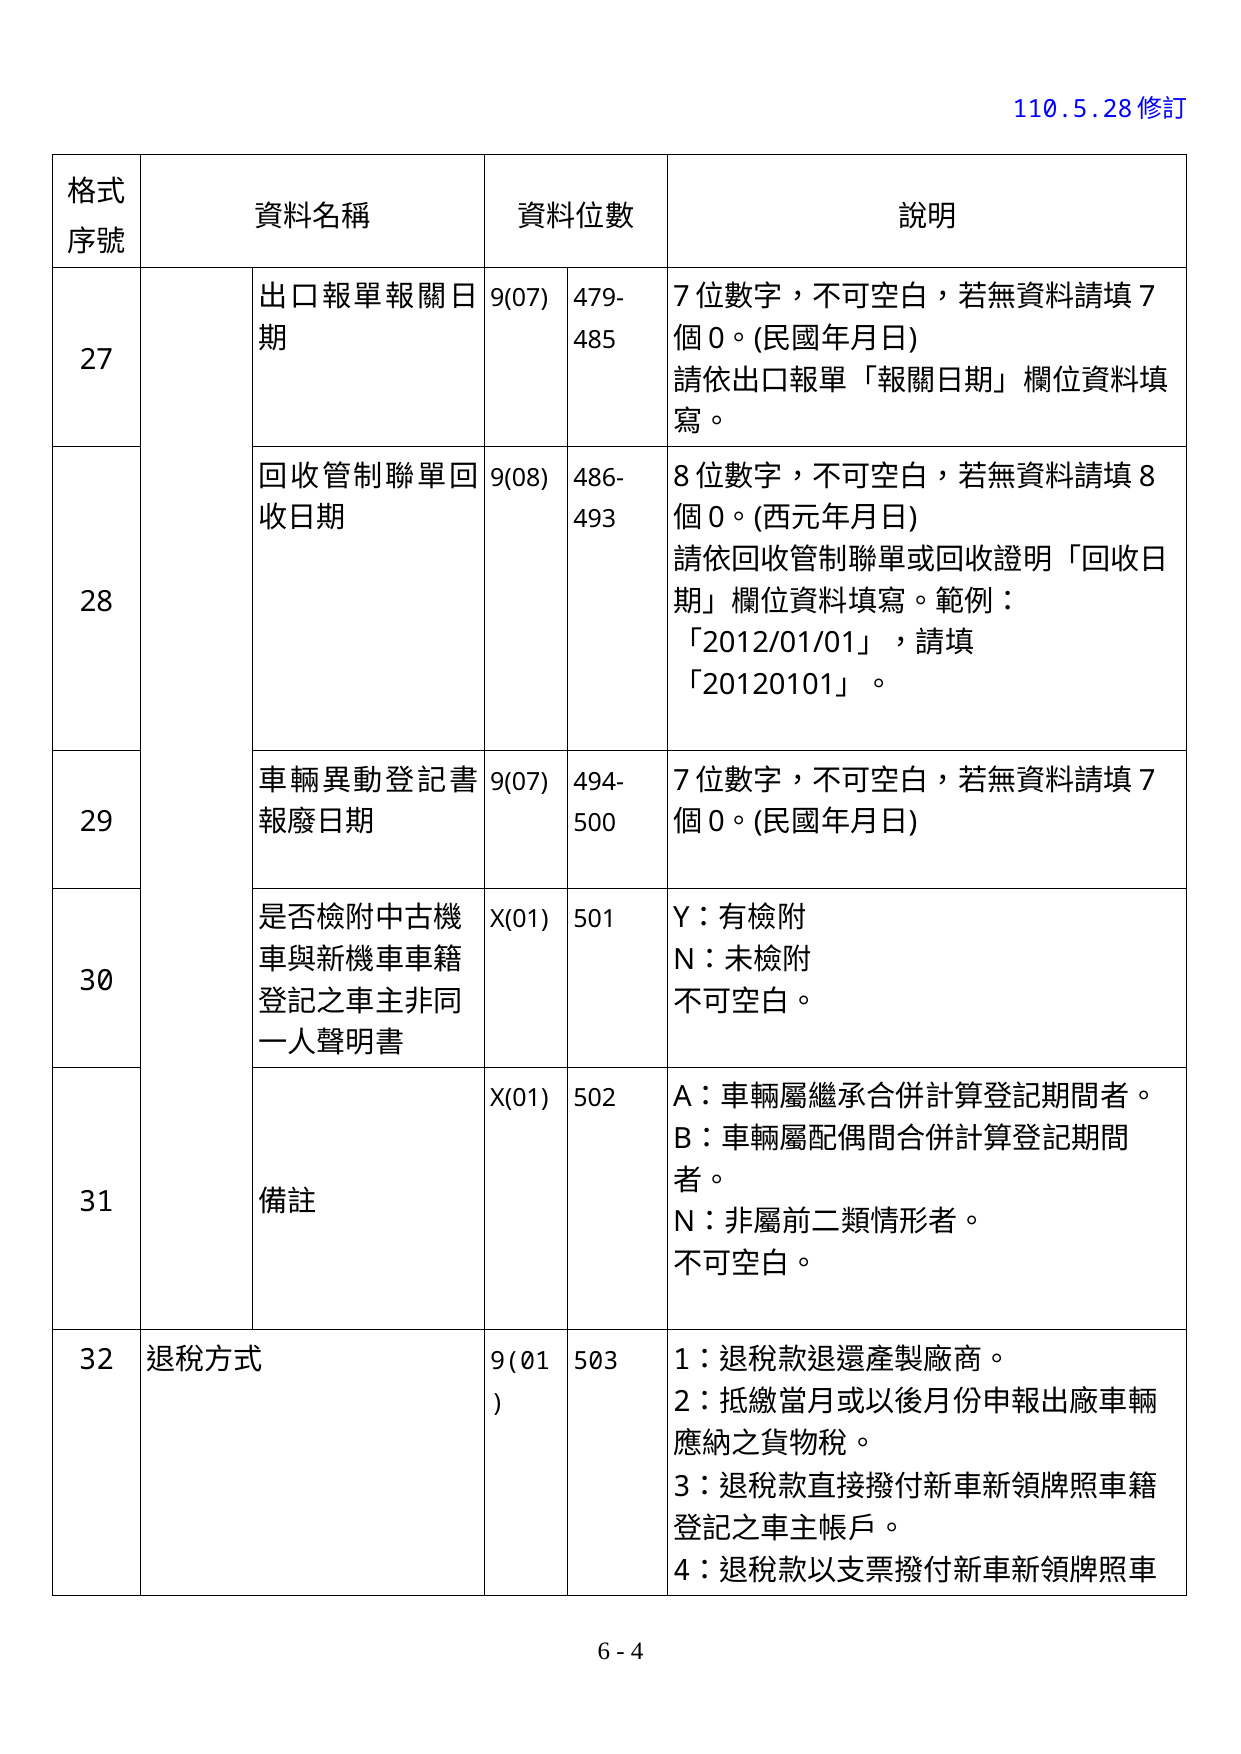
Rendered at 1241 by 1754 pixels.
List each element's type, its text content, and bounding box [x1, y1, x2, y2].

table_cell 是否檢附中古機車與新機車車籍登記之車主非同一人聲明書 [253, 889, 484, 1067]
table_header 資料位數 [485, 155, 667, 267]
table_cell 479-485 [568, 268, 667, 446]
table_cell 501 [568, 889, 667, 1067]
table_cell 486-493 [568, 447, 667, 750]
table_cell 1：退稅款退還產製廠商。 2：抵繳當月或以後月份申報出廠車輛應納之貨物稅。 3：退稅款直接撥付新車新領牌照車籍登記之車主帳戶。 4：退稅款以支票撥付新車新領牌照車 [668, 1330, 1186, 1594]
table_cell 28 [53, 447, 140, 750]
table_cell 32 [53, 1330, 140, 1594]
table_cell A：車輛屬繼承合併計算登記期間者。 B：車輛屬配偶間合併計算登記期間者。 N：非屬前二類情形者。 不可空白。 [668, 1068, 1186, 1329]
table_cell 9(08) [485, 447, 567, 750]
table_cell 7位數字，不可空白，若無資料請填7個0。(民國年月日) 請依出口報單「報關日期」欄位資料填寫。 [668, 268, 1186, 446]
table_cell 9(01) [485, 1330, 567, 1594]
table_cell 494-500 [568, 751, 667, 888]
table_cell 車輛異動登記書報廢日期 [253, 751, 484, 888]
table_cell 回收管制聯單回收日期 [253, 447, 484, 750]
table_header 資料名稱 [141, 155, 484, 267]
table_header 格式序號 [53, 155, 140, 267]
table_cell 31 [53, 1068, 140, 1329]
table_cell 30 [53, 889, 140, 1067]
table_cell [141, 268, 252, 1329]
table_cell 備註 [253, 1068, 484, 1329]
table_cell 9(07) [485, 751, 567, 888]
table_cell 退稅方式 [141, 1330, 484, 1594]
table_cell 502 [568, 1068, 667, 1329]
table_cell 7位數字，不可空白，若無資料請填7個0。(民國年月日) [668, 751, 1186, 888]
table_cell 503 [568, 1330, 667, 1594]
table_cell 29 [53, 751, 140, 888]
table_cell X(01) [485, 1068, 567, 1329]
table_cell Y：有檢附 N：未檢附 不可空白。 [668, 889, 1186, 1067]
table_cell 8位數字，不可空白，若無資料請填8個0。(西元年月日) 請依回收管制聯單或回收證明「回收日期」欄位資料填寫。範例：「2012/01/01」，請填「20120101」。 [668, 447, 1186, 750]
table_cell 出口報單報關日期 [253, 268, 484, 446]
table_cell 9(07) [485, 268, 567, 446]
table_cell 27 [53, 268, 140, 446]
table_cell X(01) [485, 889, 567, 1067]
table_header 說明 [668, 155, 1186, 267]
